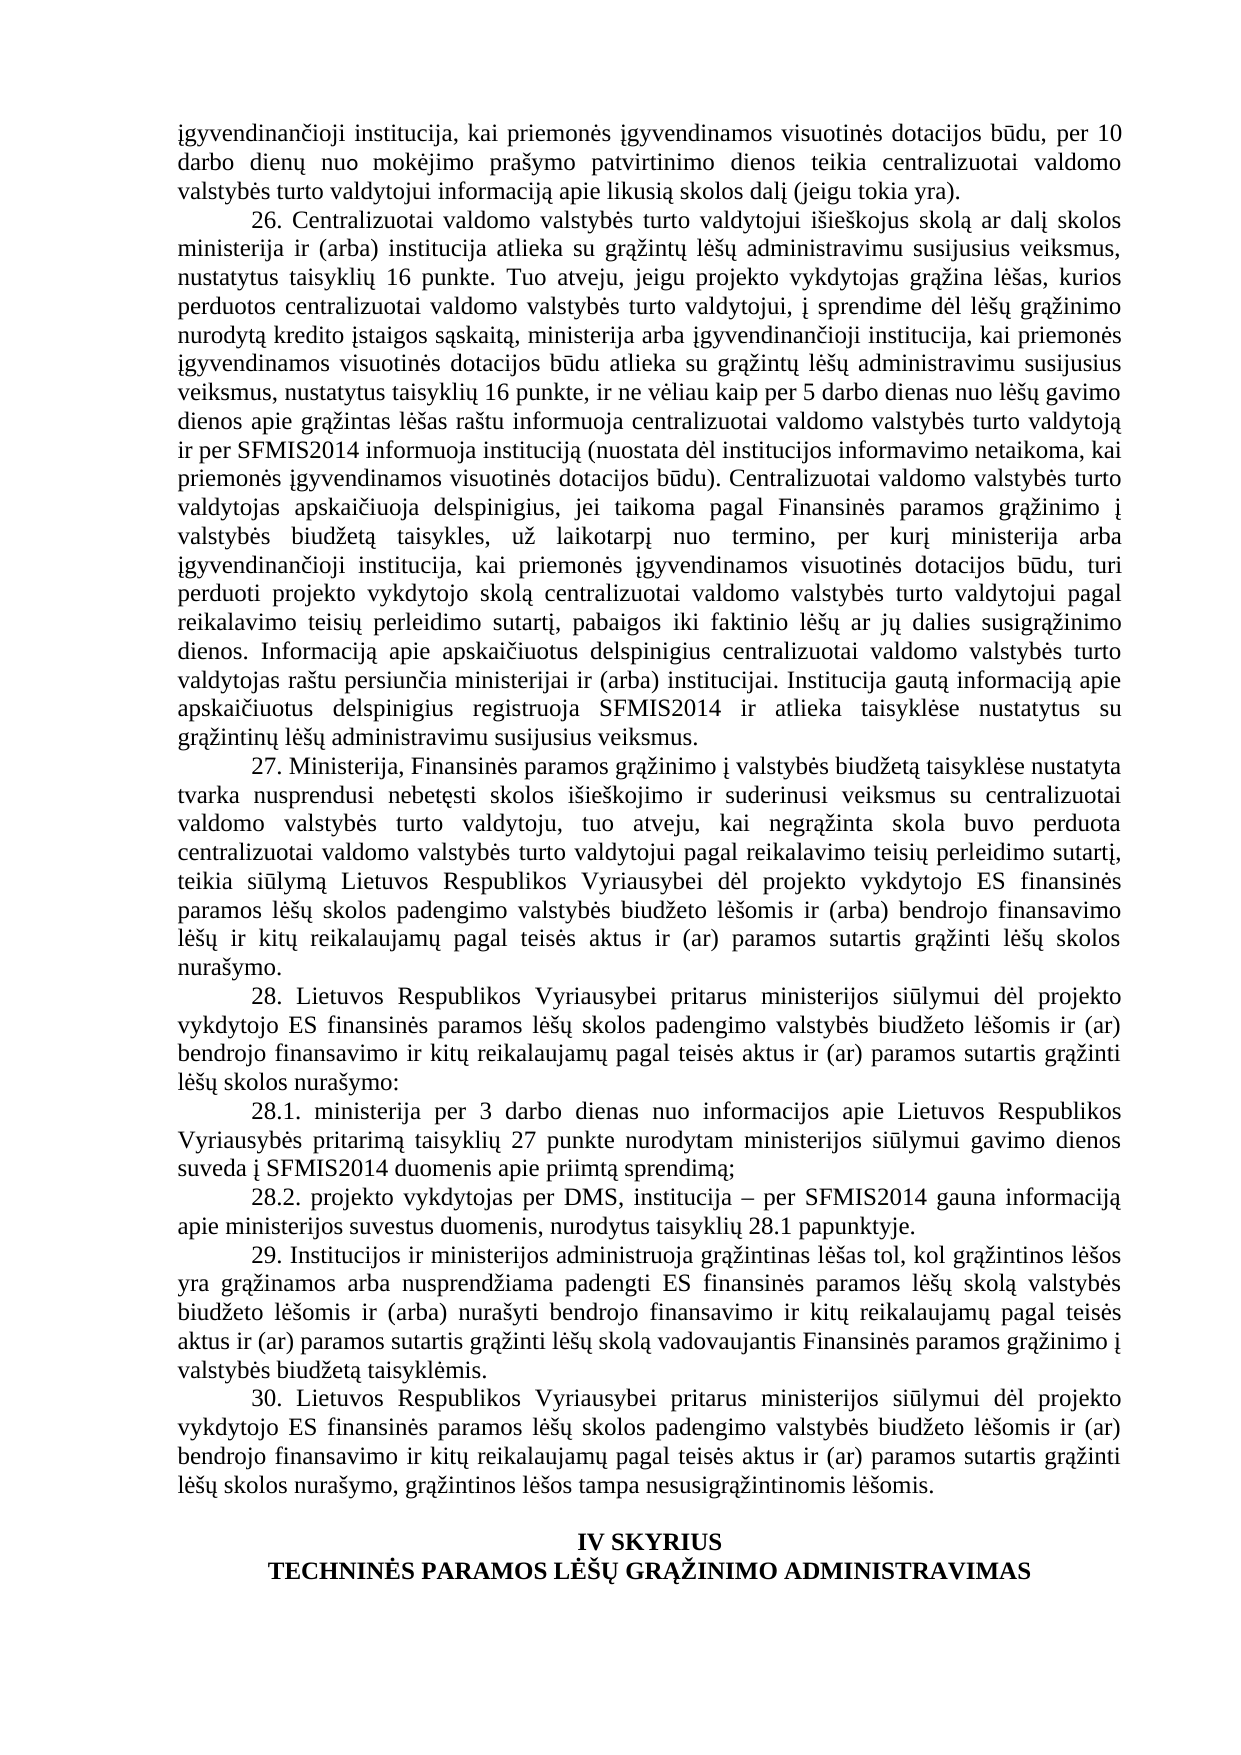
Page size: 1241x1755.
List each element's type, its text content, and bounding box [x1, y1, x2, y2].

text 30. Lietuvos Respublikos Vyriausybei pritarus ministerijos siūlymui dėl projekto vykdytojo ES finansinės paramos lėšų skolos padengimo valstybės biudžeto lėšomis ir (ar) bendrojo finansavimo ir kitų reikalaujamų pagal teisės aktus ir (ar) paramos sutartis grąžinti lėšų skolos nurašymo, grąžintinos lėšos tampa nesusigrąžintinomis lėšomis. [177, 1383, 1122, 1498]
text 28.2. projekto vykdytojas per DMS, institucija – per SFMIS2014 gauna informaciją apie ministerijos suvestus duomenis, nurodytus taisyklių 28.1 papunktyje. [177, 1182, 1122, 1240]
text 28.1. ministerija per 3 darbo dienas nuo informacijos apie Lietuvos Respublikos Vyriausybės pritarimą taisyklių 27 punkte nurodytam ministerijos siūlymui gavimo dienos suveda į SFMIS2014 duomenis apie priimtą sprendimą; [177, 1096, 1122, 1182]
text 28. Lietuvos Respublikos Vyriausybei pritarus ministerijos siūlymui dėl projekto vykdytojo ES finansinės paramos lėšų skolos padengimo valstybės biudžeto lėšomis ir (ar) bendrojo finansavimo ir kitų reikalaujamų pagal teisės aktus ir (ar) paramos sutartis grąžinti lėšų skolos nurašymo: [177, 981, 1122, 1096]
text 29. Institucijos ir ministerijos administruoja grąžintinas lėšas tol, kol grąžintinos lėšos yra grąžinamos arba nusprendžiama padengti ES finansinės paramos lėšų skolą valstybės biudžeto lėšomis ir (arba) nurašyti bendrojo finansavimo ir kitų reikalaujamų pagal teisės aktus ir (ar) paramos sutartis grąžinti lėšų skolą vadovaujantis Finansinės paramos grąžinimo į valstybės biudžetą taisyklėmis. [177, 1240, 1122, 1383]
text 26. Centralizuotai valdomo valstybės turto valdytojui išieškojus skolą ar dalį skolos ministerija ir (arba) institucija atlieka su grąžintų lėšų administravimu susijusius veiksmus, nustatytus taisyklių 16 punkte. Tuo atveju, jeigu projekto vykdytojas grąžina lėšas, kurios perduotos centralizuotai valdomo valstybės turto valdytojui, į sprendime dėl lėšų grąžinimo nurodytą kredito įstaigos sąskaitą, ministerija arba įgyvendinančioji institucija, kai priemonės įgyvendinamos visuotinės dotacijos būdu atlieka su grąžintų lėšų administravimu susijusius veiksmus, nustatytus taisyklių 16 punkte, ir ne vėliau kaip per 5 darbo dienas nuo lėšų gavimo dienos apie grąžintas lėšas raštu informuoja centralizuotai valdomo valstybės turto valdytoją ir per SFMIS2014 informuoja instituciją (nuostata dėl institucijos informavimo netaikoma, kai priemonės įgyvendinamos visuotinės dotacijos būdu). Centralizuotai valdomo valstybės turto valdytojas apskaičiuoja delspinigius, jei taikoma pagal Finansinės paramos grąžinimo į valstybės biudžetą taisykles, už laikotarpį nuo termino, per kurį ministerija arba įgyvendinančioji institucija, kai priemonės įgyvendinamos visuotinės dotacijos būdu, turi perduoti projekto vykdytojo skolą centralizuotai valdomo valstybės turto valdytojui pagal reikalavimo teisių perleidimo sutartį, pabaigos iki faktinio lėšų ar jų dalies susigrąžinimo dienos. Informaciją apie apskaičiuotus delspinigius centralizuotai valdomo valstybės turto valdytojas raštu persiunčia ministerijai ir (arba) institucijai. Institucija gautą informaciją apie apskaičiuotus delspinigius registruoja SFMIS2014 ir atlieka taisyklėse nustatytus su grąžintinų lėšų administravimu susijusius veiksmus. [177, 205, 1122, 751]
text IV SKYRIUS [177, 1527, 1122, 1556]
text 27. Ministerija, Finansinės paramos grąžinimo į valstybės biudžetą taisyklėse nustatyta tvarka nusprendusi nebetęsti skolos išieškojimo ir suderinusi veiksmus su centralizuotai valdomo valstybės turto valdytoju, tuo atveju, kai negrąžinta skola buvo perduota centralizuotai valdomo valstybės turto valdytojui pagal reikalavimo teisių perleidimo sutartį, teikia siūlymą Lietuvos Respublikos Vyriausybei dėl projekto vykdytojo ES finansinės paramos lėšų skolos padengimo valstybės biudžeto lėšomis ir (arba) bendrojo finansavimo lėšų ir kitų reikalaujamų pagal teisės aktus ir (ar) paramos sutartis grąžinti lėšų skolos nurašymo. [177, 751, 1122, 981]
text įgyvendinančioji institucija, kai priemonės įgyvendinamos visuotinės dotacijos būdu, per 10 darbo dienų nuo mokėjimo prašymo patvirtinimo dienos teikia centralizuotai valdomo valstybės turto valdytojui informaciją apie likusią skolos dalį (jeigu tokia yra). [177, 118, 1122, 205]
text TECHNINĖS PARAMOS LĖŠŲ GRĄŽINIMO ADMINISTRAVIMAS [177, 1556, 1122, 1585]
